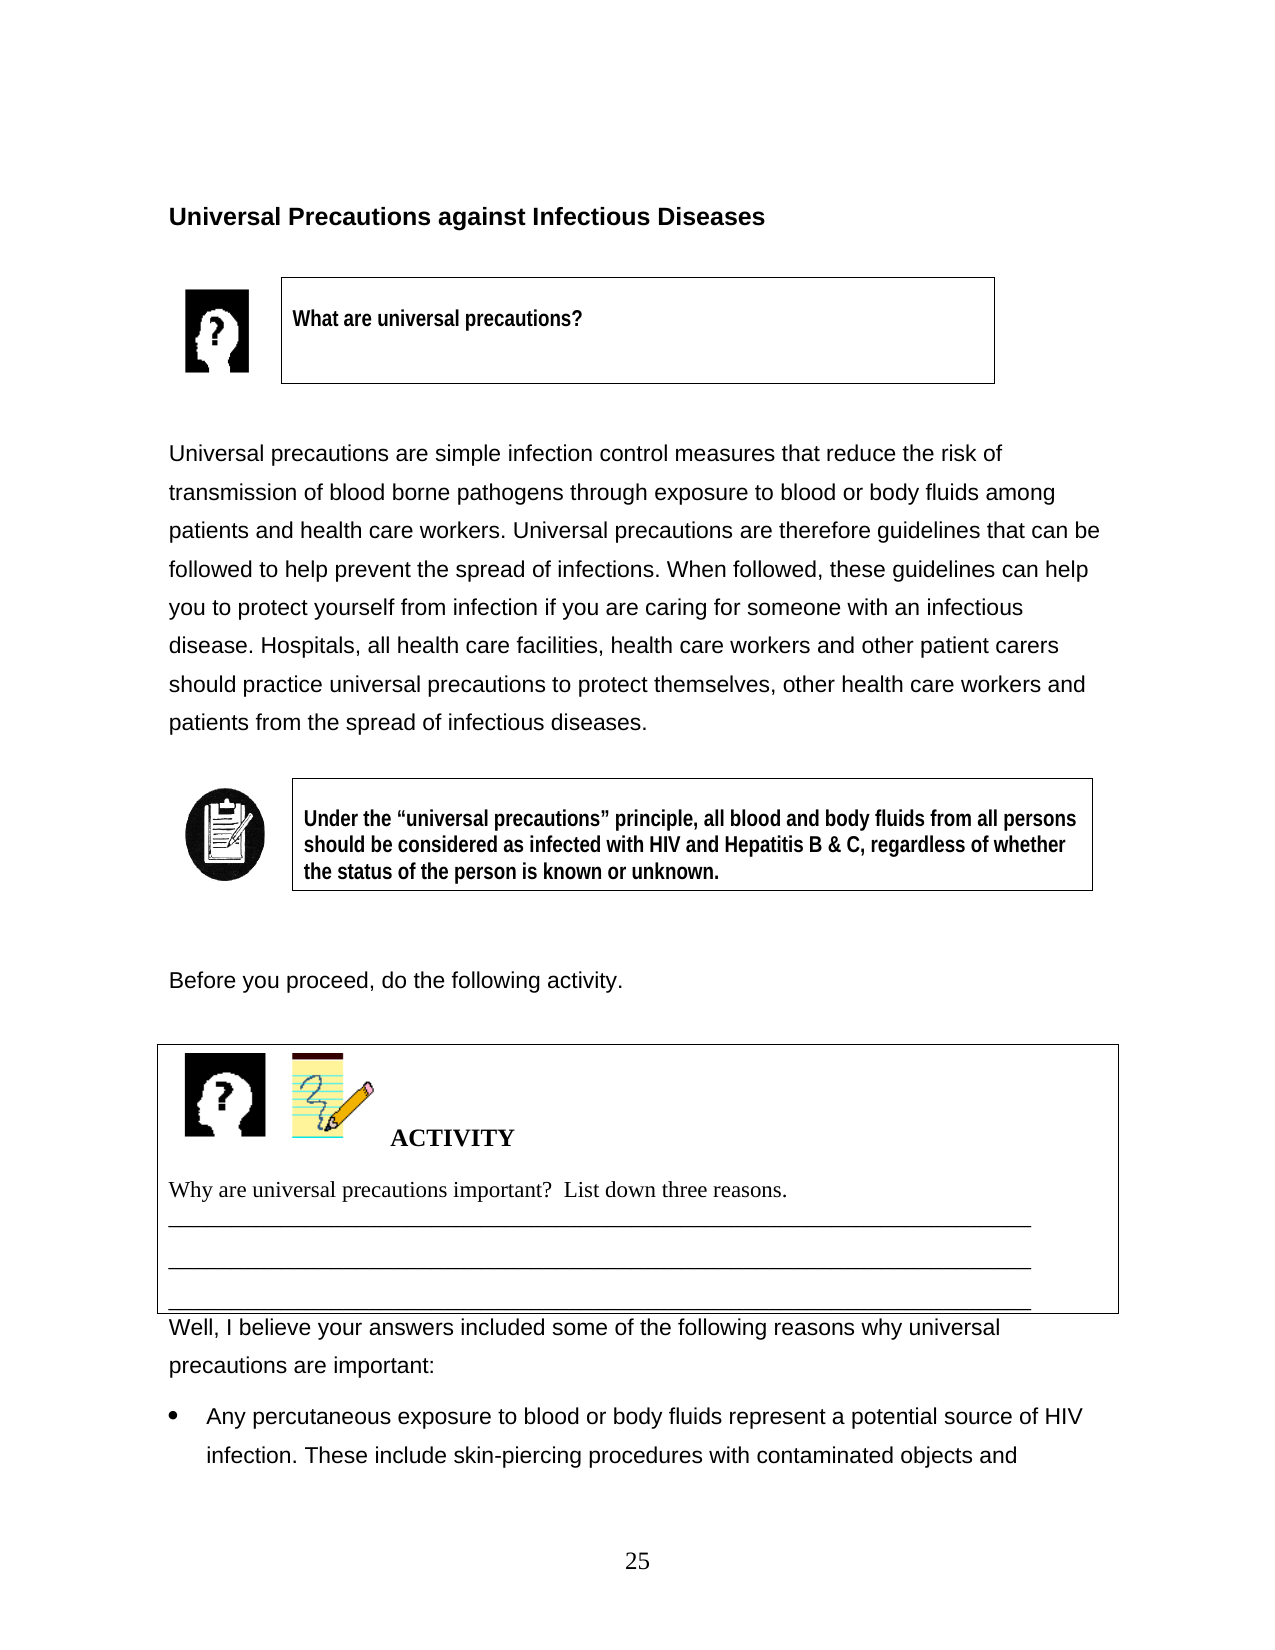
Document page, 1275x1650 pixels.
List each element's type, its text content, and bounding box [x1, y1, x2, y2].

table_header What are universal precautions? [282, 278, 994, 383]
text Well, I believe your answers included some of the following reasons why universal precautions are important: [169, 1314, 1106, 1378]
table_header ACTIVITY Why are universal precautions important? List down three reasons. _____________________________________________________________________ _____________________________________________________________________ _____________________________________________________________________ [158, 1045, 1118, 1313]
picture [185, 287, 251, 374]
table_header Under the “universal precautions” principle, all blood and body fluids from all persons should be considered as infected with HIV and Hepatitis B & C, regardless of whether the status of the person is known or unknown. [293, 779, 1092, 890]
text Universal precautions are simple infection control measures that reduce the risk of transmission of blood borne pathogens through exposure to blood or body fluids among patients and health care workers. Universal precautions are therefore guidelines that can be followed to help prevent the spread of infections. When followed, these guidelines can help you to protect yourself from infection if you are caring for someone with an infectious disease. Hospitals, all health care facilities, health care workers and other patient carers should practice universal precautions to protect themselves, other health care workers and patients from the spread of infectious diseases. [169, 441, 1106, 736]
table_header [158, 778, 292, 890]
list Any percutaneous exposure to blood or body fluids represent a potential source of HIV infection. These include skin-piercing procedures with contaminated objects and [169, 1404, 1106, 1468]
table_header [158, 277, 281, 383]
picture [185, 787, 265, 881]
subtitle Universal Precautions against Infectious Diseases [169, 203, 1106, 231]
text Before you proceed, do the following activity. [169, 967, 1106, 993]
picture [184, 1053, 374, 1138]
